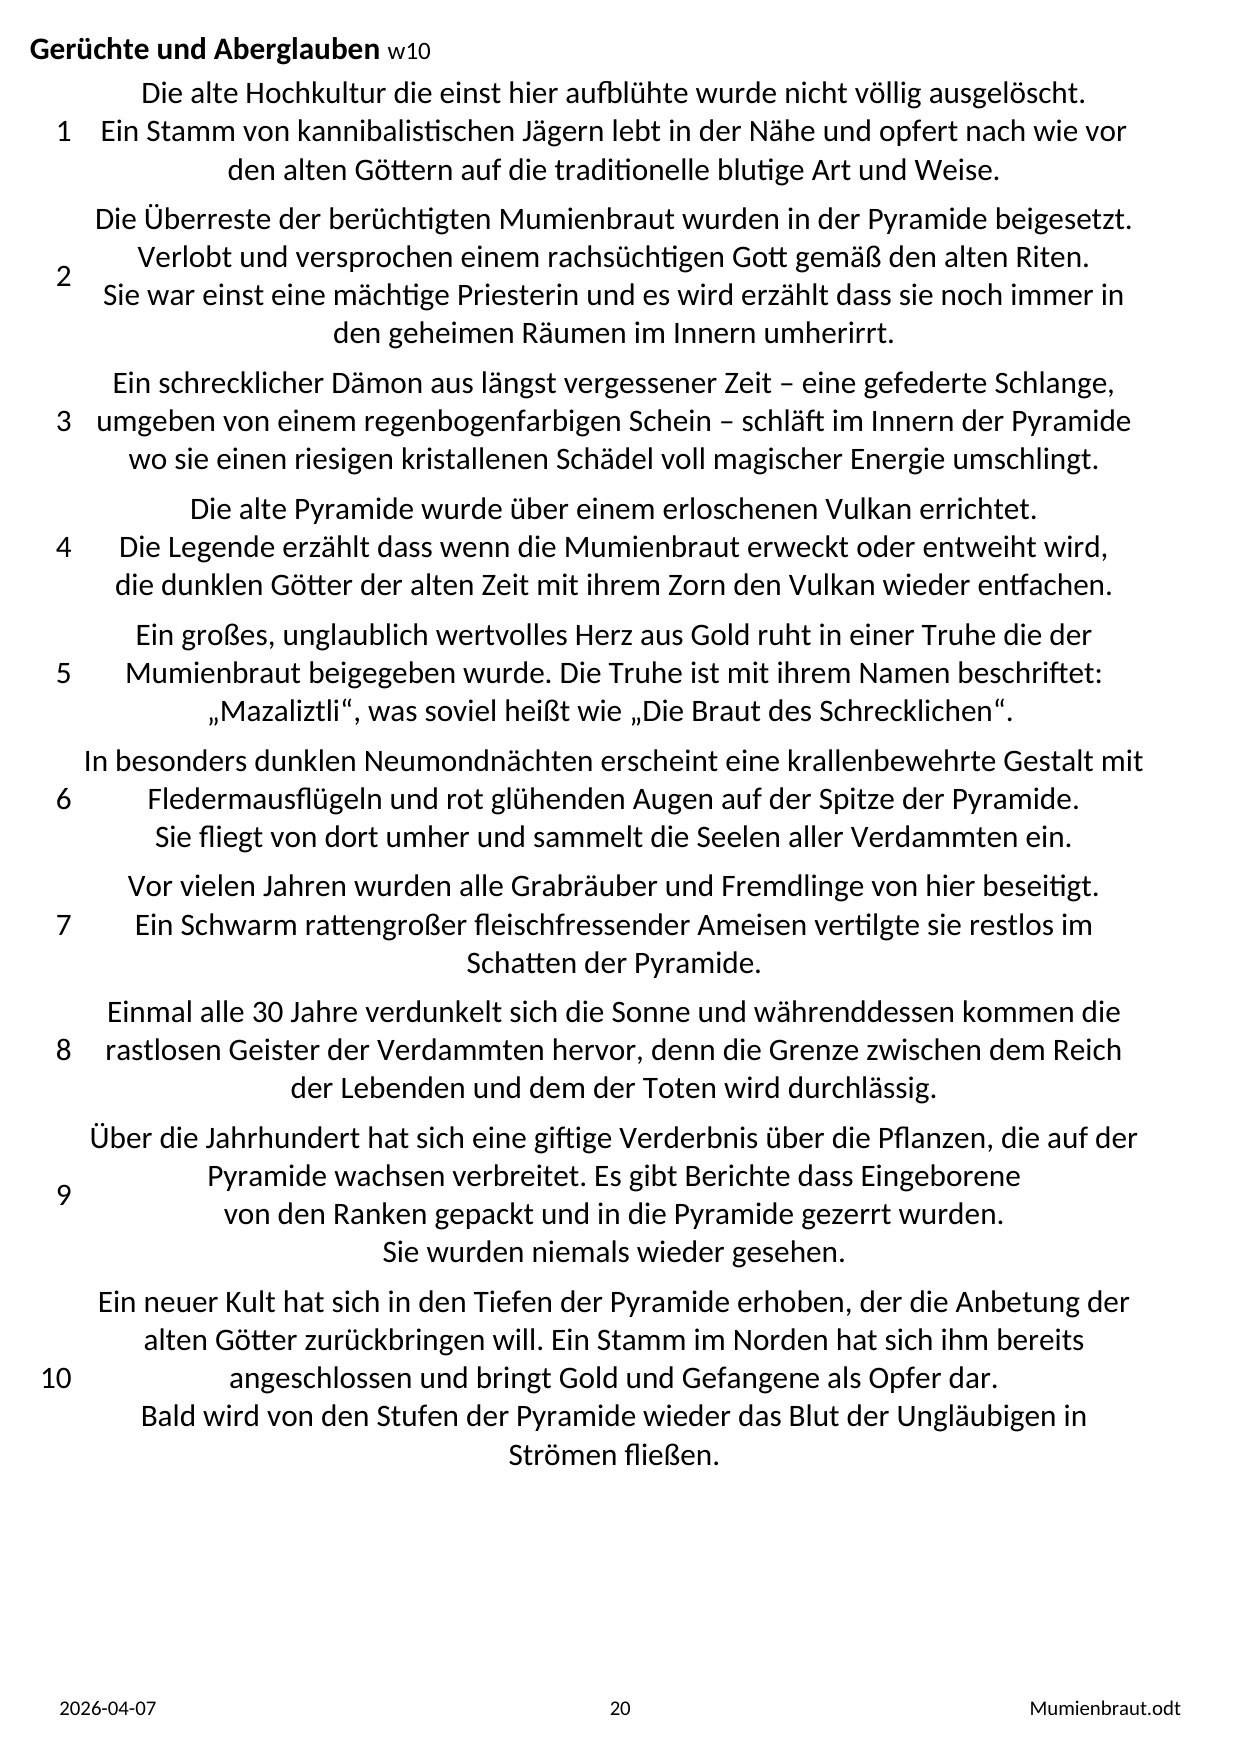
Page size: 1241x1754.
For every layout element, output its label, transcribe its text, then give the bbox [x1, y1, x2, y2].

table_cell Ein schrecklicher Dämon aus längst vergessener Zeit – eine gefederte Schlange, umgeben von einem regenbogenfarbigen Schein – schläft im Innern der Pyramide wo sie einen riesigen kristallenen Schädel voll magischer Energie umschlingt. [77, 358, 1151, 483]
table_cell 2 [30, 194, 77, 357]
table_cell 8 [30, 987, 77, 1112]
table_cell 10 [30, 1276, 77, 1478]
table_cell 4 [30, 483, 77, 609]
table_cell Ein neuer Kult hat sich in den Tiefen der Pyramide erhoben, der die Anbetung der alten Götter zurückbringen will. Ein Stamm im Norden hat sich ihm bereits angeschlossen und bringt Gold und Gefangene als Opfer dar. Bald wird von den Stufen der Pyramide wieder das Blut der Ungläubigen in Strömen fließen. [77, 1276, 1151, 1478]
table_cell Vor vielen Jahren wurden alle Grabräuber und Fremdlinge von hier beseitigt. Ein Schwarm rattengroßer fleischfressender Ameisen vertilgte sie restlos im Schatten der Pyramide. [77, 861, 1151, 987]
table_cell Einmal alle 30 Jahre verdunkelt sich die Sonne und währenddessen kommen die rastlosen Geister der Verdammten hervor, denn die Grenze zwischen dem Reich der Lebenden und dem der Toten wird durchlässig. [77, 987, 1151, 1112]
table_header 1 [30, 68, 77, 193]
table_cell 7 [30, 861, 77, 987]
table_cell 6 [30, 735, 77, 861]
table_cell 3 [30, 358, 77, 483]
table_cell 9 [30, 1113, 77, 1276]
table_cell Die Überreste der berüchtigten Mumienbraut wurden in der Pyramide beigesetzt. Verlobt und versprochen einem rachsüchtigen Gott gemäß den alten Riten. Sie war einst eine mächtige Priesterin und es wird erzählt dass sie noch immer in den geheimen Räumen im Innern umherirrt. [77, 194, 1151, 357]
table_cell In besonders dunklen Neumondnächten erscheint eine krallenbewehrte Gestalt mit Fledermausflügeln und rot glühenden Augen auf der Spitze der Pyramide. Sie fliegt von dort umher und sammelt die Seelen aller Verdammten ein. [77, 735, 1151, 861]
table_cell Die alte Pyramide wurde über einem erloschenen Vulkan errichtet. Die Legende erzählt dass wenn die Mumienbraut erweckt oder entweiht wird, die dunklen Götter der alten Zeit mit ihrem Zorn den Vulkan wieder entfachen. [77, 483, 1151, 609]
table_cell 5 [30, 609, 77, 735]
table_cell Ein großes, unglaublich wertvolles Herz aus Gold ruht in einer Truhe die der Mumienbraut beigegeben wurde. Die Truhe ist mit ihrem Namen beschriftet: „Mazaliztli“, was soviel heißt wie „Die Braut des Schrecklichen“. [77, 609, 1151, 735]
table_cell Über die Jahrhundert hat sich eine giftige Verderbnis über die Pflanzen, die auf der Pyramide wachsen verbreitet. Es gibt Berichte dass Eingeborene von den Ranken gepackt und in die Pyramide gezerrt wurden. Sie wurden niemals wieder gesehen. [77, 1113, 1151, 1276]
text Gerüchte und Aberglauben w10 [29, 29, 1211, 68]
table_header Die alte Hochkultur die einst hier aufblühte wurde nicht völlig ausgelöscht. Ein Stamm von kannibalistischen Jägern lebt in der Nähe und opfert nach wie vor den alten Göttern auf die traditionelle blutige Art und Weise. [77, 68, 1151, 193]
